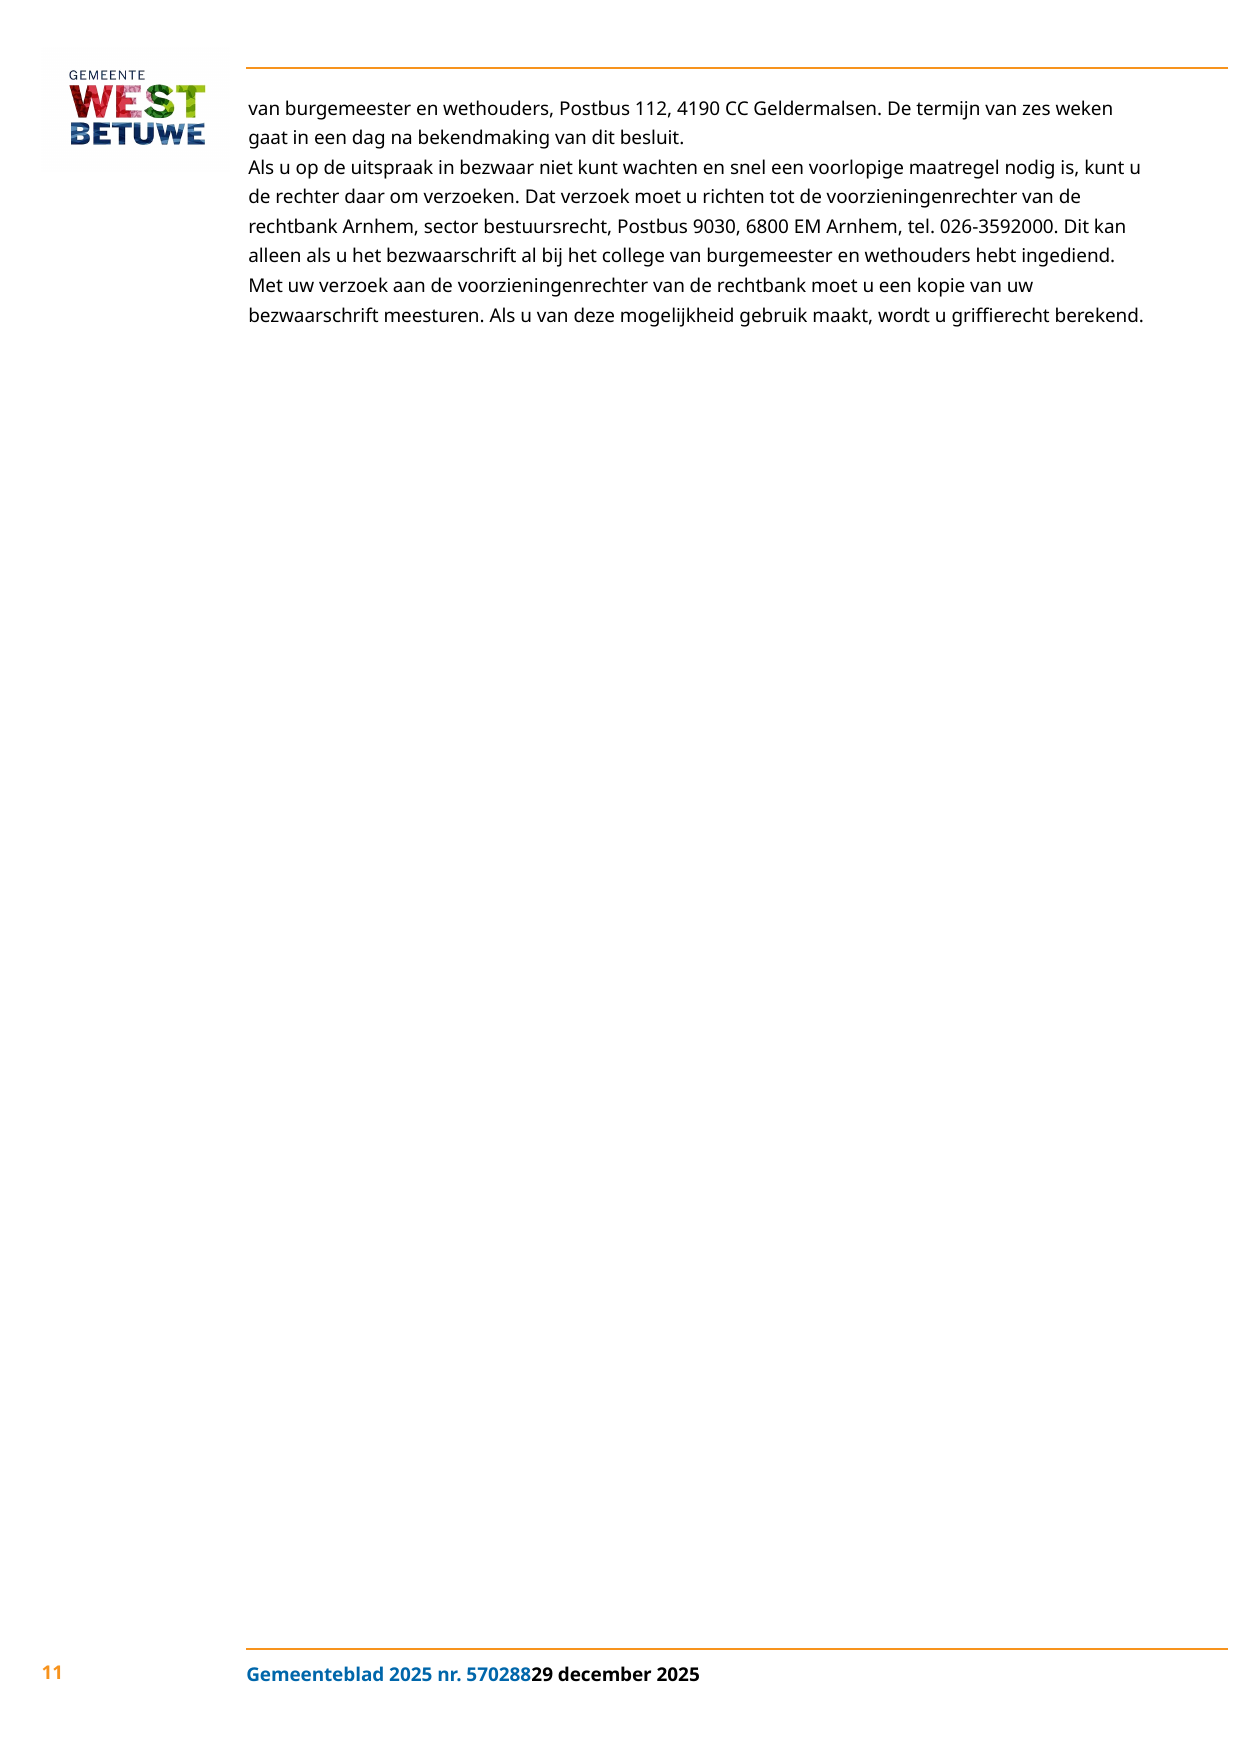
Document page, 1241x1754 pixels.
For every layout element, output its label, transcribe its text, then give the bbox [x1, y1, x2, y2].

text van burgemeester en wethouders, Postbus 112, 4190 CC Geldermalsen. De termijn van zes weken gaat in een dag na bekendmaking van dit besluit. [248, 95, 1152, 150]
picture [41, 47, 231, 172]
text Als u op de uitspraak in bezwaar niet kunt wachten en snel een voorlopige maatregel nodig is, kunt u de rechter daar om verzoeken. Dat verzoek moet u richten tot de voorzieningenrechter van de rechtbank Arnhem, sector bestuursrecht, Postbus 9030, 6800 EM Arnhem, tel. 026-3592000. Dit kan alleen als u het bezwaarschrift al bij het college van burgemeester en wethouders hebt ingediend. Met uw verzoek aan de voorzieningenrechter van de rechtbank moet u een kopie van uw bezwaarschrift meesturen. Als u van deze mogelijkheid gebruik maakt, wordt u griffierecht berekend. [248, 154, 1152, 328]
